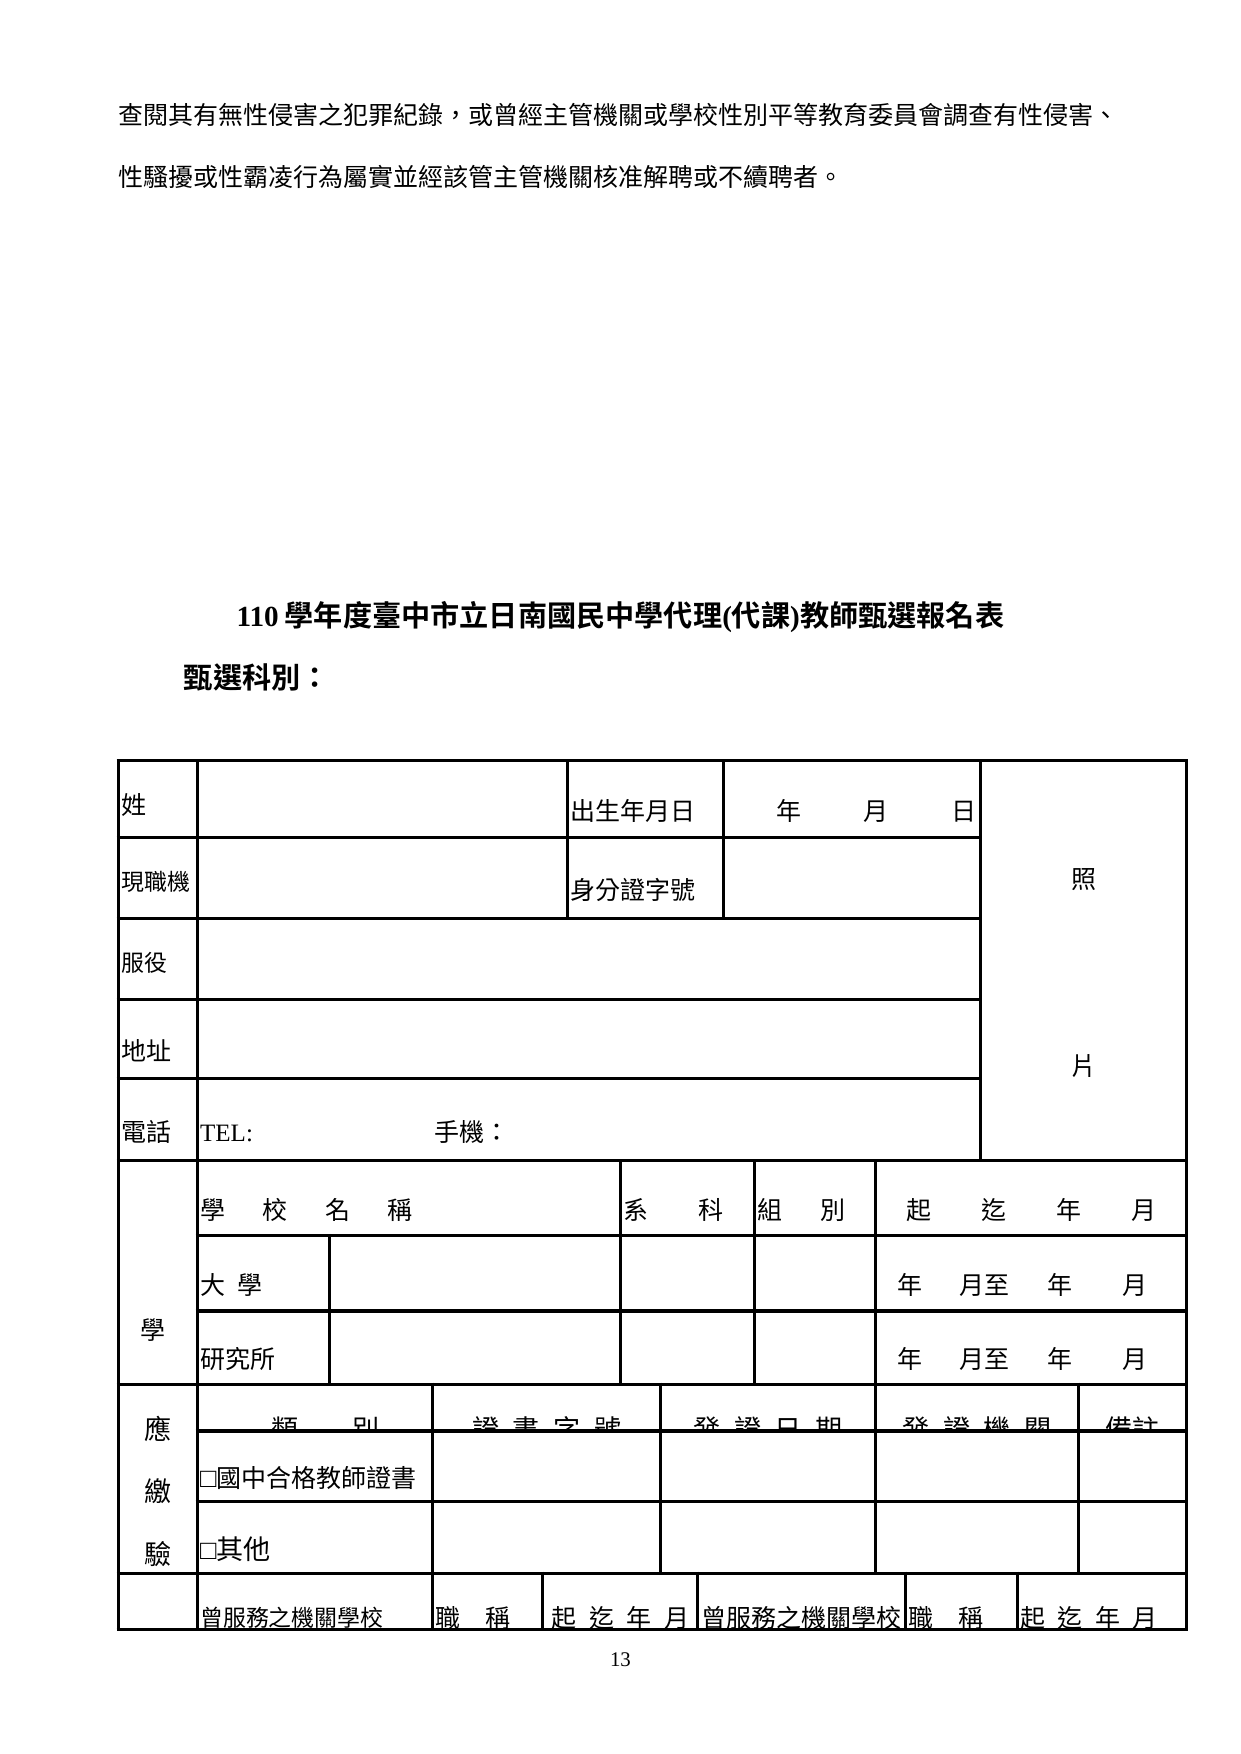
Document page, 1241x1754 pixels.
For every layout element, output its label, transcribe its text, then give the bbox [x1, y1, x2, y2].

table_cell 電話 [120, 1080, 196, 1159]
table_cell 服役 情形 [120, 920, 196, 998]
table_cell [877, 1503, 1077, 1572]
table_cell [622, 1237, 753, 1309]
table_cell 研究所 [199, 1313, 328, 1382]
table_header 照 片 [982, 762, 1185, 1159]
table_cell [331, 1313, 619, 1382]
table_cell [199, 839, 566, 917]
table_cell 學 歷 [120, 1162, 196, 1382]
table_header [199, 762, 566, 836]
table_cell □免役 □役畢 □服役中 [199, 920, 979, 998]
table_cell 備註 [1080, 1386, 1185, 1429]
text 110學年度臺中市立日南國民中學代理(代課)教師甄選報名表 [118, 572, 1122, 634]
table_cell 證 書 字 號 [434, 1386, 659, 1429]
table_cell 身分證字號 [569, 839, 722, 917]
table_header 姓 名 [120, 762, 196, 836]
table_cell [877, 1433, 1077, 1500]
table_cell 大 學 [199, 1237, 328, 1309]
table_cell 組 別 [756, 1162, 874, 1234]
table_cell [756, 1237, 874, 1309]
table_cell □其他 [199, 1503, 431, 1572]
table_cell [621, 1503, 659, 1572]
table_cell [725, 839, 979, 917]
table_cell [1080, 1433, 1185, 1500]
table_cell 起 迄 年 月 [877, 1162, 1185, 1234]
text 甄選科別： [118, 634, 1122, 697]
table_cell [662, 1433, 874, 1500]
table_header 出生年月日 [569, 762, 722, 836]
table_cell [1080, 1503, 1185, 1572]
table_cell [434, 1433, 621, 1500]
table_cell 年 月至 年 月 [877, 1237, 1185, 1309]
table_cell 系 科 [622, 1162, 753, 1234]
table_cell 曾服務之機關學校 [699, 1575, 904, 1628]
table_cell [199, 1001, 979, 1077]
text 查閱其有無性侵害之犯罪紀錄，或曾經主管機關或學校性別平等教育委員會調查有性侵害、性騷擾或性霸凌行為屬實並經該管主管機關核准解聘或不續聘者。 [118, 72, 1122, 197]
table_cell [662, 1503, 874, 1572]
table_cell □國中合格教師證書 [199, 1433, 431, 1500]
table_cell 曾服務之機關學校 [199, 1575, 431, 1628]
table_cell [120, 1575, 196, 1628]
table_cell 起 迄 年 月 [1019, 1575, 1185, 1628]
table_cell [622, 1313, 753, 1382]
table_cell 發 證 機 關 [877, 1386, 1077, 1429]
table_cell 類 別 [199, 1386, 431, 1429]
table_cell [621, 1433, 659, 1500]
table_cell 職 稱 [434, 1575, 541, 1628]
table_cell 年 月至 年 月 [877, 1313, 1185, 1382]
table_cell 起 迄 年 月 [544, 1575, 696, 1628]
table_header 年 月 日 [725, 762, 979, 836]
table_cell [756, 1313, 874, 1382]
table_cell 現職機關學校 [120, 839, 196, 917]
table_cell 學 校 名 稱 [199, 1162, 619, 1234]
table_cell TEL: 手機： [199, 1080, 979, 1159]
table_cell [331, 1237, 619, 1309]
table_cell 地址 [120, 1001, 196, 1077]
table_cell 職 稱 [907, 1575, 1016, 1628]
table_cell [434, 1503, 621, 1572]
table_cell 發 證 日 期 [662, 1386, 874, 1429]
table_cell 應 繳 驗 證 件 [120, 1386, 196, 1572]
